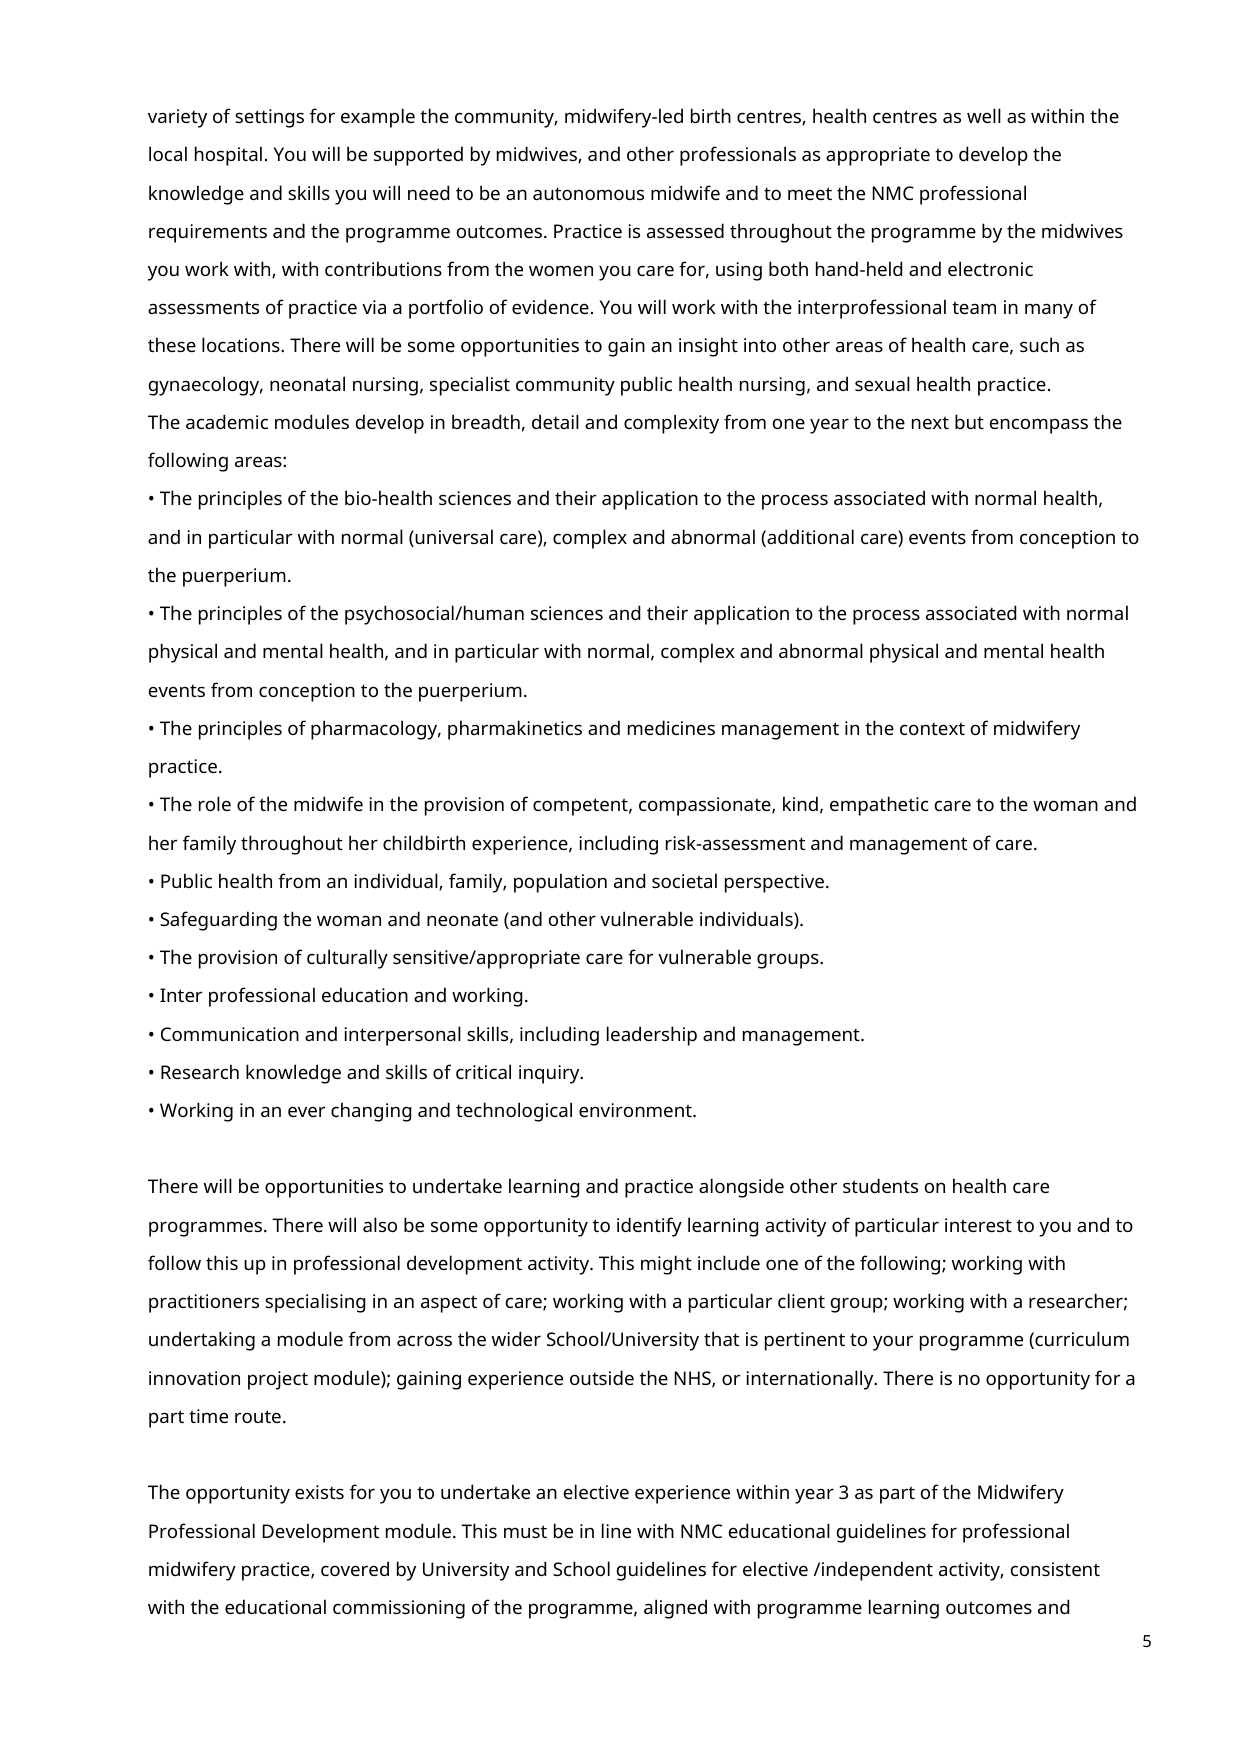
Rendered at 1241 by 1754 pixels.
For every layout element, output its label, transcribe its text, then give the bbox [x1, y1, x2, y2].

table_header variety of settings for example the community, midwifery-led birth centres, health centres as well as within the local hospital. You will be supported by midwives, and other professionals as appropriate to develop the knowledge and skills you will need to be an autonomous midwife and to meet the NMC professional requirements and the programme outcomes. Practice is assessed throughout the programme by the midwives you work with, with contributions from the women you care for, using both hand-held and electronic assessments of practice via a portfolio of evidence. You will work with the interprofessional team in many of these locations. There will be some opportunities to gain an insight into other areas of health care, such as gynaecology, neonatal nursing, specialist community public health nursing, and sexual health practice. The academic modules develop in breadth, detail and complexity from one year to the next but encompass the following areas: • The principles of the bio-health sciences and their application to the process associated with normal health, and in particular with normal (universal care), complex and abnormal (additional care) events from conception to the puerperium. • The principles of the psychosocial/human sciences and their application to the process associated with normal physical and mental health, and in particular with normal, complex and abnormal physical and mental health events from conception to the puerperium. • The principles of pharmacology, pharmakinetics and medicines management in the context of midwifery practice. • The role of the midwife in the provision of competent, compassionate, kind, empathetic care to the woman and her family throughout her childbirth experience, including risk-assessment and management of care. • Public health from an individual, family, population and societal perspective. • Safeguarding the woman and neonate (and other vulnerable individuals). • The provision of culturally sensitive/appropriate care for vulnerable groups. • Inter professional education and working. • Communication and interpersonal skills, including leadership and management. • Research knowledge and skills of critical inquiry. • Working in an ever changing and technological environment. There will be opportunities to undertake learning and practice alongside other students on health care programmes. There will also be some opportunity to identify learning activity of particular interest to you and to follow this up in professional development activity. This might include one of the following; working with practitioners specialising in an aspect of care; working with a particular client group; working with a researcher; undertaking a module from across the wider School/University that is pertinent to your programme (curriculum innovation project module); gaining experience outside the NHS, or internationally. There is no opportunity for a part time route. The opportunity exists for you to undertake an elective experience within year 3 as part of the Midwifery Professional Development module. This must be in line with NMC educational guidelines for professional midwifery practice, covered by University and School guidelines for elective /independent activity, consistent with the educational commissioning of the programme, aligned with programme learning outcomes and [136, 104, 1152, 1620]
